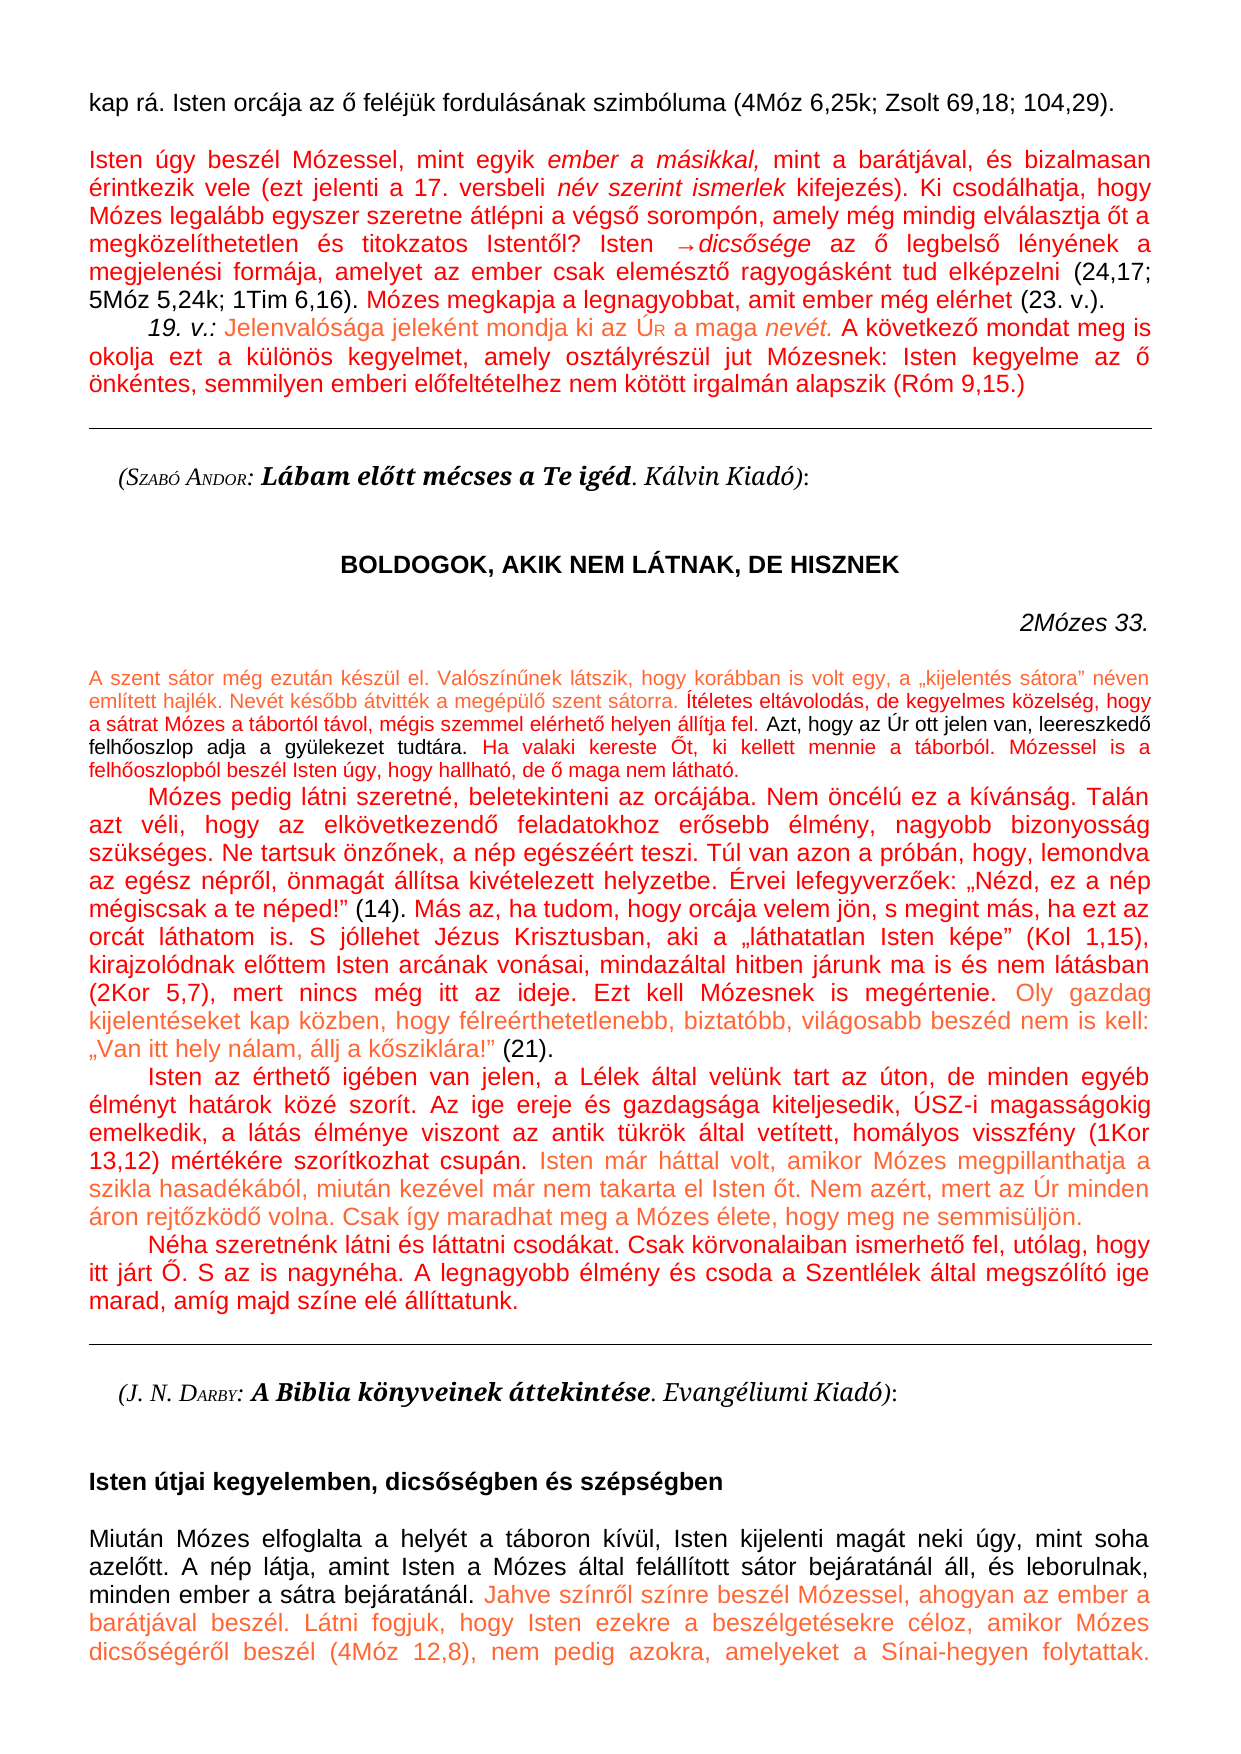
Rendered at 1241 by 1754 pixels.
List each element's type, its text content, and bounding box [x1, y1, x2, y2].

text Isten úgy beszél Mózessel, mint egyik ember a másikkal, mint a barátjával, és bizalmasan érintkezik vele (ezt jelenti a 17. versbeli név szerint ismerlek kifejezés). Ki csodálhatja, hogy Mózes legalább egyszer szeretne átlépni a végső sorompón, amely még mindig elválasztja őt a megközelíthetetlen és titokzatos Istentől? Isten →dicsősége az ő legbelső lényének a megjelenési formája, amelyet az ember csak elemésztő ragyogásként tud elképzelni (24,17; 5Móz 5,24k; 1Tim 6,16). Mózes megkapja a legnagyobbat, amit ember még elérhet (23. v.). [88, 146, 1152, 314]
text Néha szeretnénk látni és láttatni csodákat. Csak körvonalaiban ismerhető fel, utólag, hogy itt járt Ő. S az is nagynéha. A legnagyobb élmény és csoda a Szentlélek által megszólító ige marad, amíg majd színe elé állíttatunk. [88, 1231, 1152, 1315]
text kap rá. Isten orcája az ő feléjük fordulásának szimbóluma (4Móz 6,25k; Zsolt 69,18; 104,29). [88, 88, 1152, 117]
text Isten az érthető igében van jelen, a Lélek által velünk tart az úton, de minden egyéb élményt határok közé szorít. Az ige ereje és gazdagsága kiteljesedik, ÚSZ‑i magasságokig emelkedik, a látás élménye viszont az antik tükrök által vetített, homályos visszfény (1Kor 13,12) mértékére szorítkozhat csupán. Isten már háttal volt, amikor Mózes megpillanthatja a szikla hasadékából, miután kezével már nem takarta el Isten őt. Nem azért, mert az Úr minden áron rejtőzködő volna. Csak így maradhat meg a Mózes élete, hogy meg ne semmisüljön. [88, 1062, 1152, 1231]
text Isten útjai kegyelemben, dicsőségben és szépségben [88, 1468, 1152, 1496]
text BOLDOGOK, AKIK NEM LÁTNAK, DE HISZNEK [88, 551, 1152, 579]
text (Szabó Andor: Lábam előtt mécses a Te igéd. Kálvin Kiadó): [88, 429, 1152, 522]
text (J. N. Darby: A Biblia könyveinek áttekintése. Evangéliumi Kiadó): [88, 1345, 1152, 1438]
text Mózes pedig látni szeretné, beletekinteni az orcájába. Nem öncélú ez a kívánság. Talán azt véli, hogy az elkövetkezendő feladatokhoz erősebb élmény, nagyobb bizonyosság szükséges. Ne tartsuk önzőnek, a nép egészéért teszi. Túl van azon a próbán, hogy, lemondva az egész népről, önmagát állítsa kivételezett helyzetbe. Érvei lefegyverzőek: „Nézd, ez a nép mégiscsak a te néped!” (14). Más az, ha tudom, hogy orcája velem jön, s megint más, ha ezt az orcát láthatom is. S jóllehet Jézus Krisztusban, aki a „láthatatlan Isten képe” (Kol 1,15), kirajzolódnak előttem Isten arcának vonásai, mindazáltal hitben járunk ma is és nem látásban (2Kor 5,7), mert nincs még itt az ideje. Ezt kell Mózesnek is megértenie. Oly gazdag kijelentéseket kap közben, hogy félreérthetetlenebb, biztatóbb, világosabb beszéd nem is kell: „Van itt hely nálam, állj a kősziklára!” (21). [88, 782, 1152, 1062]
text A szent sátor még ezután készül el. Valószínűnek látszik, hogy korábban is volt egy, a „kijelentés sátora” néven említett hajlék. Nevét később átvitték a megépülő szent sátorra. Ítéletes eltávolodás, de kegyelmes közelség, hogy a sátrat Mózes a tábortól távol, mégis szemmel elérhető helyen állítja fel. Azt, hogy az Úr ott jelen van, leereszkedő felhőoszlop adja a gyülekezet tudtára. Ha valaki kereste Őt, ki kellett mennie a táborból. Mózessel is a felhőoszlopból beszél Isten úgy, hogy hallható, de ő maga nem látható. [88, 666, 1152, 782]
text 19. v.: Jelenvalósága jeleként mondja ki az Úr a maga nevét. A következő mondat meg is okolja ezt a különös kegyelmet, amely osztályrészül jut Mózesnek: Isten kegyelme az ő önkéntes, semmilyen emberi előfeltételhez nem kötött irgalmán alapszik (Róm 9,15.) [88, 314, 1152, 398]
text Miután Mózes elfoglalta a helyét a táboron kívül, Isten kijelenti magát neki úgy, mint soha azelőtt. A nép látja, amint Isten a Mózes által felállított sátor bejáratánál áll, és leborulnak, minden ember a sátra bejáratánál. Jahve színről színre beszél Mózessel, ahogyan az ember a barátjával beszél. Látni fogjuk, hogy Isten ezekre a beszélgetésekre céloz, amikor Mózes dicsőségéről beszél (4Móz 12,8), nem pedig azokra, amelyeket a Sínai-hegyen folytattak. [88, 1525, 1152, 1665]
text 2Mózes 33. [88, 609, 1152, 637]
